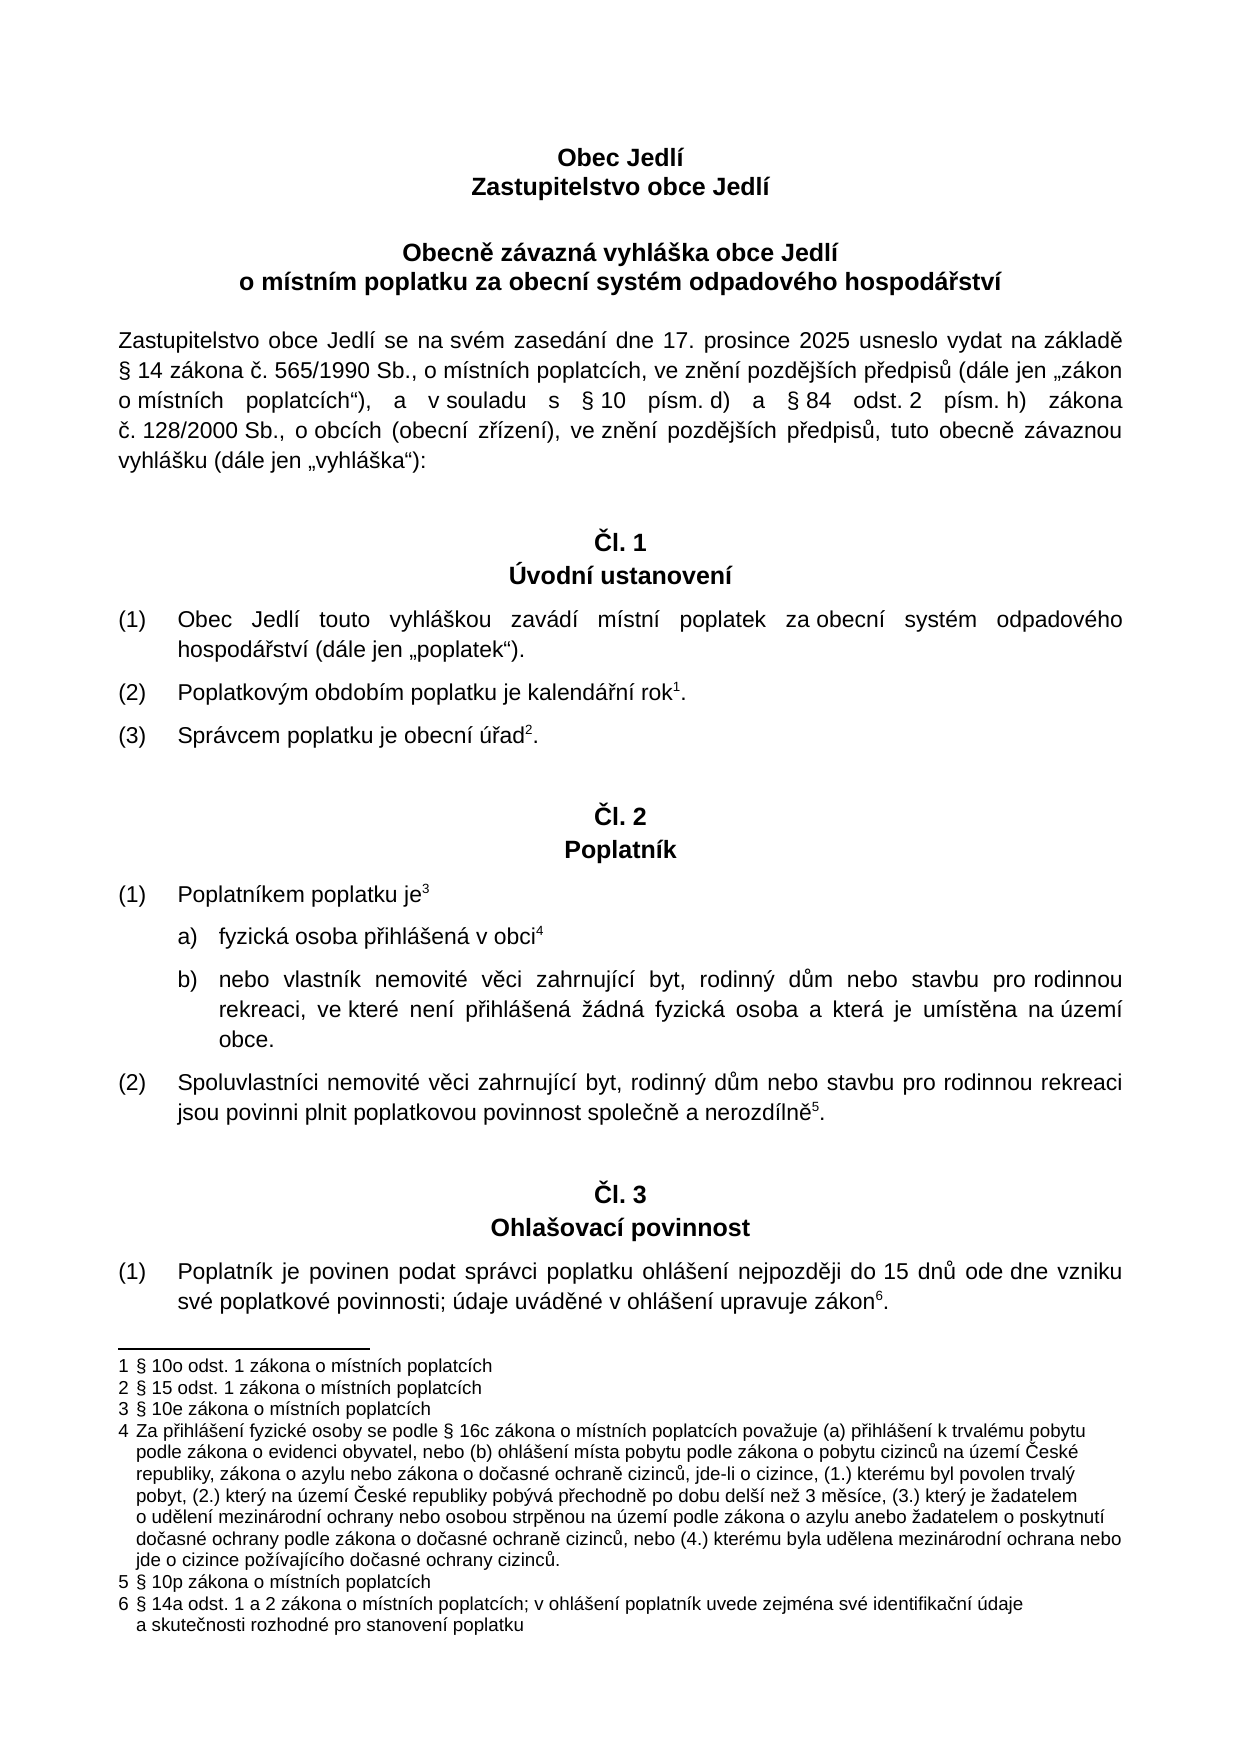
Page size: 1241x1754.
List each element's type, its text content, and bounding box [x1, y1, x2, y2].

list Spoluvlastníci nemovité věci zahrnující byt, rodinný dům nebo stavbu pro rodinnou rekreaci jsou povinni plnit poplatkovou povinnost společně a nerozdílně. [118, 1069, 1122, 1126]
subtitle Čl. 2 Poplatník [118, 802, 1122, 864]
list Za přihlášení fyzické osoby se podle § 16c zákona o místních poplatcích považuje (a) přihlášení k trvalému pobytu podle zákona o evidenci obyvatel, nebo (b) ohlášení místa pobytu podle zákona o pobytu cizinců na území České republiky, zákona o azylu nebo zákona o dočasné ochraně cizinců, jde-li o cizince, (1.) kterému byl povolen trvalý pobyt, (2.) který na území České republiky pobývá přechodně po dobu delší než 3 měsíce, (3.) který je žadatelem o udělení mezinárodní ochrany nebo osobou strpěnou na území podle zákona o azylu anebo žadatelem o poskytnutí dočasné ochrany podle zákona o dočasné ochraně cizinců, nebo (4.) kterému byla udělena mezinárodní ochrana nebo jde o cizince požívajícího dočasné ochrany cizinců. [118, 1420, 1122, 1571]
list Obec Jedlí touto vyhláškou zavádí místní poplatek za obecní systém odpadového hospodářství (dále jen „poplatek“). [118, 606, 1122, 663]
list Poplatník je povinen podat správci poplatku ohlášení nejpozději do 15 dnů ode dne vzniku své poplatkové povinnosti; údaje uváděné v ohlášení upravuje zákon. [118, 1258, 1122, 1315]
list § 10e zákona o místních poplatcích [118, 1398, 1122, 1420]
list nebo vlastník nemovité věci zahrnující byt, rodinný dům nebo stavbu pro rodinnou rekreaci, ve které není přihlášená žádná fyzická osoba a která je umístěna na území obce. [177, 966, 1122, 1053]
list Poplatkovým obdobím poplatku je kalendářní rok. [118, 679, 1122, 706]
subtitle Čl. 3 Ohlašovací povinnost [118, 1179, 1122, 1241]
subtitle Čl. 1 Úvodní ustanovení [118, 528, 1122, 589]
title Obec Jedlí Zastupitelstvo obce Jedlí [118, 143, 1122, 201]
list fyzická osoba přihlášená v obci [177, 923, 1122, 950]
list § 15 odst. 1 zákona o místních poplatcích [118, 1377, 1122, 1398]
list § 10o odst. 1 zákona o místních poplatcích [118, 1355, 1122, 1377]
list § 10p zákona o místních poplatcích [118, 1571, 1122, 1592]
list Správcem poplatku je obecní úřad. [118, 722, 1122, 748]
text Zastupitelstvo obce Jedlí se na svém zasedání dne 17. prosince 2025 usneslo vydat na základě § 14 zákona č. 565/1990 Sb., o místních poplatcích, ve znění pozdějších předpisů (dále jen „zákon o místních poplatcích“), a v souladu s § 10 písm. d) a § 84 odst. 2 písm. h) zákona č. 128/2000 Sb., o obcích (obecní zřízení), ve znění pozdějších předpisů, tuto obecně závaznou vyhlášku (dále jen „vyhláška“): [118, 327, 1122, 474]
subtitle Obecně závazná vyhláška obce Jedlí o místním poplatku za obecní systém odpadového hospodářství [118, 238, 1122, 295]
list § 14a odst. 1 a 2 zákona o místních poplatcích; v ohlášení poplatník uvede zejména své identifikační údaje a skutečnosti rozhodné pro stanovení poplatku [118, 1592, 1122, 1635]
list Poplatníkem poplatku je [118, 881, 1122, 907]
